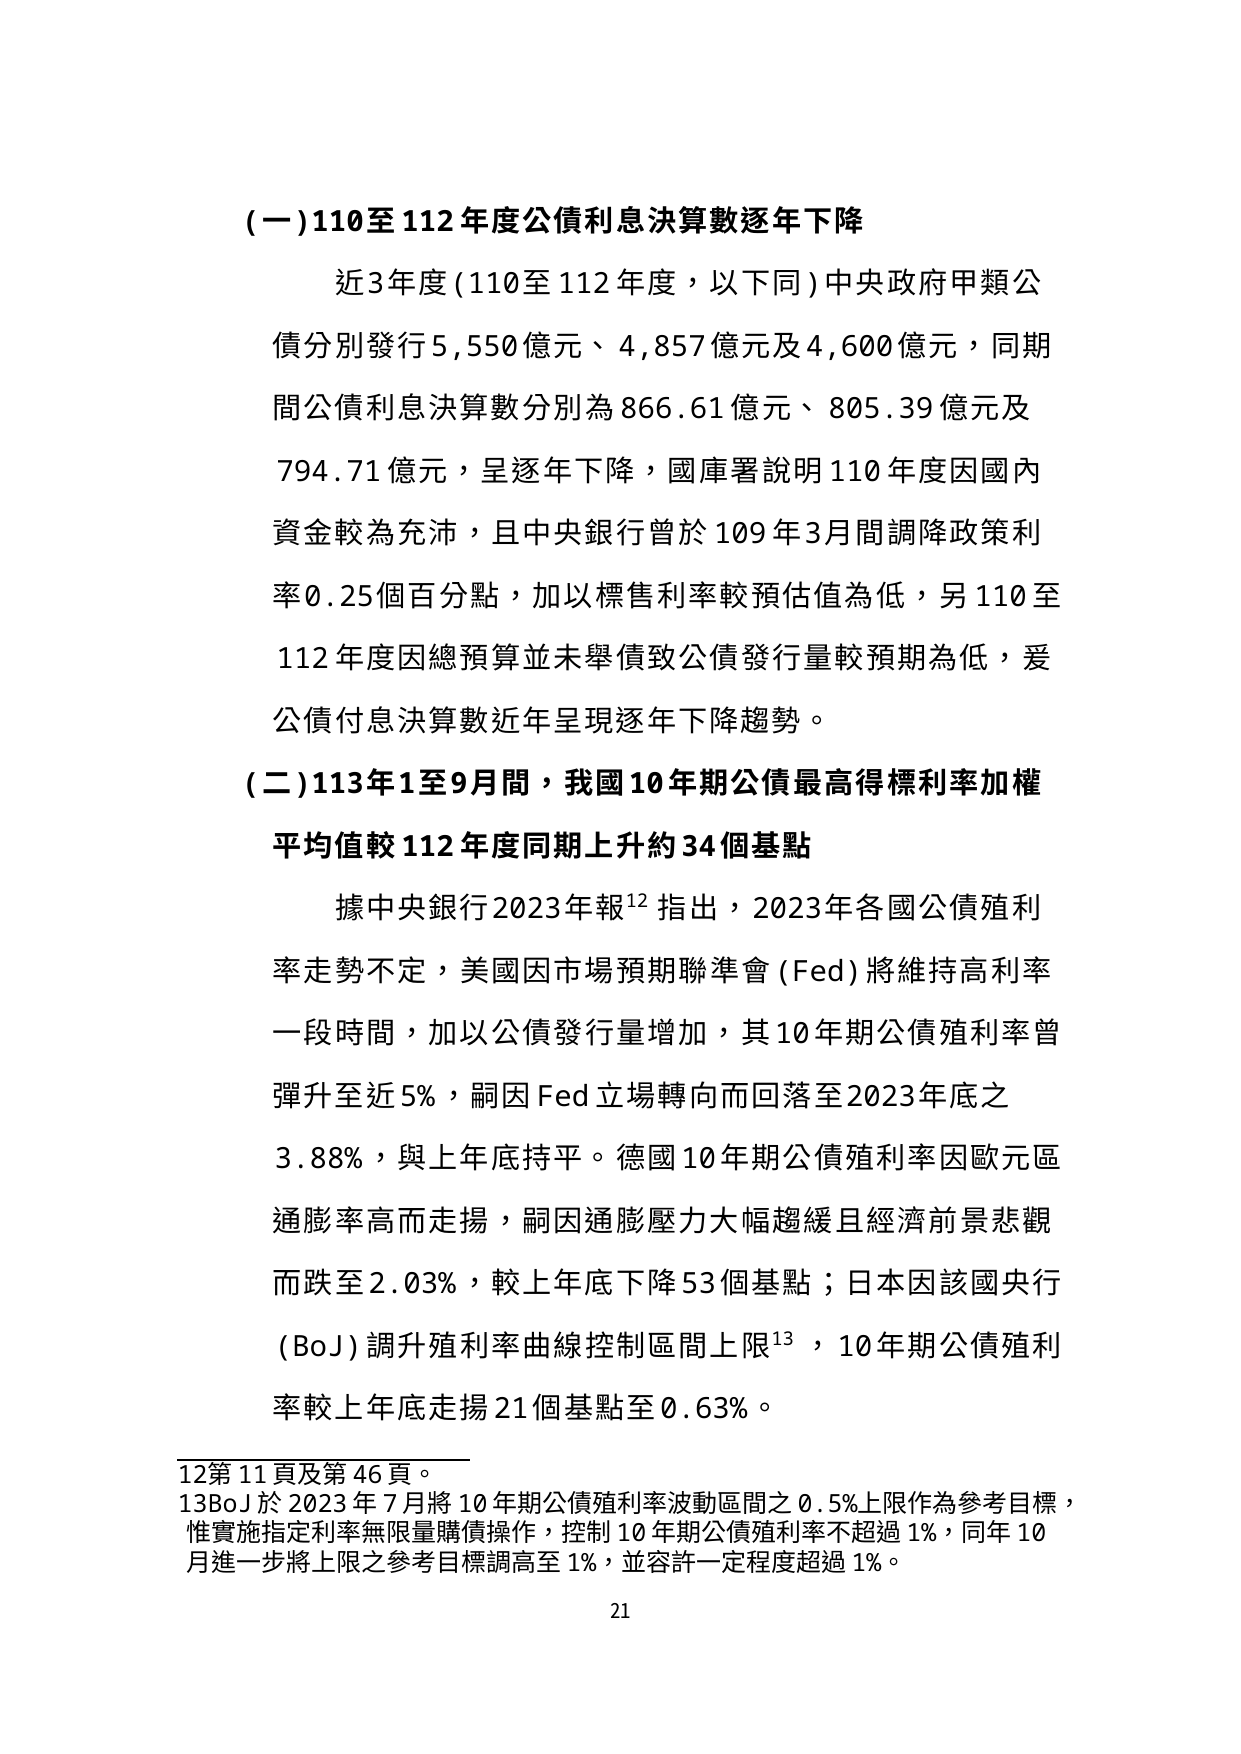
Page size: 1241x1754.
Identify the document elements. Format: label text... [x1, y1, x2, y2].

text (一)110至112年度公債利息決算數逐年下降 [236, 177, 1063, 240]
text 據中央銀行2023年報指出，2023年各國公債殖利率走勢不定，美國因市場預期聯準會(Fed)將維持高利率一段時間，加以公債發行量增加，其10年期公債殖利率曾彈升至近5%，嗣因Fed立場轉向而回落至2023年底之3.88%，與上年底持平。德國10年期公債殖利率因歐元區通膨率高而走揚，嗣因通膨壓力大幅趨緩且經濟前景悲觀而跌至2.03%，較上年底下降53個基點；日本因該國央行(BoJ)調升殖利率曲線控制區間上限，10年期公債殖利率較上年底走揚21個基點至0.63%。 [266, 865, 1063, 1427]
text BoJ於2023年7月將10年期公債殖利率波動區間之0.5%上限作為參考目標，惟實施指定利率無限量購債操作，控制10年期公債殖利率不超過1%，同年10月進一步將上限之參考目標調高至1%，並容許一定程度超過1%。 [177, 1489, 1063, 1577]
text (二)113年1至9月間，我國10年期公債最高得標利率加權平均值較112年度同期上升約34個基點 [236, 740, 1063, 865]
text 近3年度(110至112年度，以下同)中央政府甲類公債分別發行5,550億元、4,857億元及4,600億元，同期間公債利息決算數分別為866.61億元、805.39億元及794.71億元，呈逐年下降，國庫署說明110年度因國內資金較為充沛，且中央銀行曾於109年3月間調降政策利率0.25個百分點，加以標售利率較預估值為低，另110至112年度因總預算並未舉債致公債發行量較預期為低，爰公債付息決算數近年呈現逐年下降趨勢。 [266, 240, 1063, 740]
text 第11頁及第46頁。 [177, 1460, 1063, 1489]
